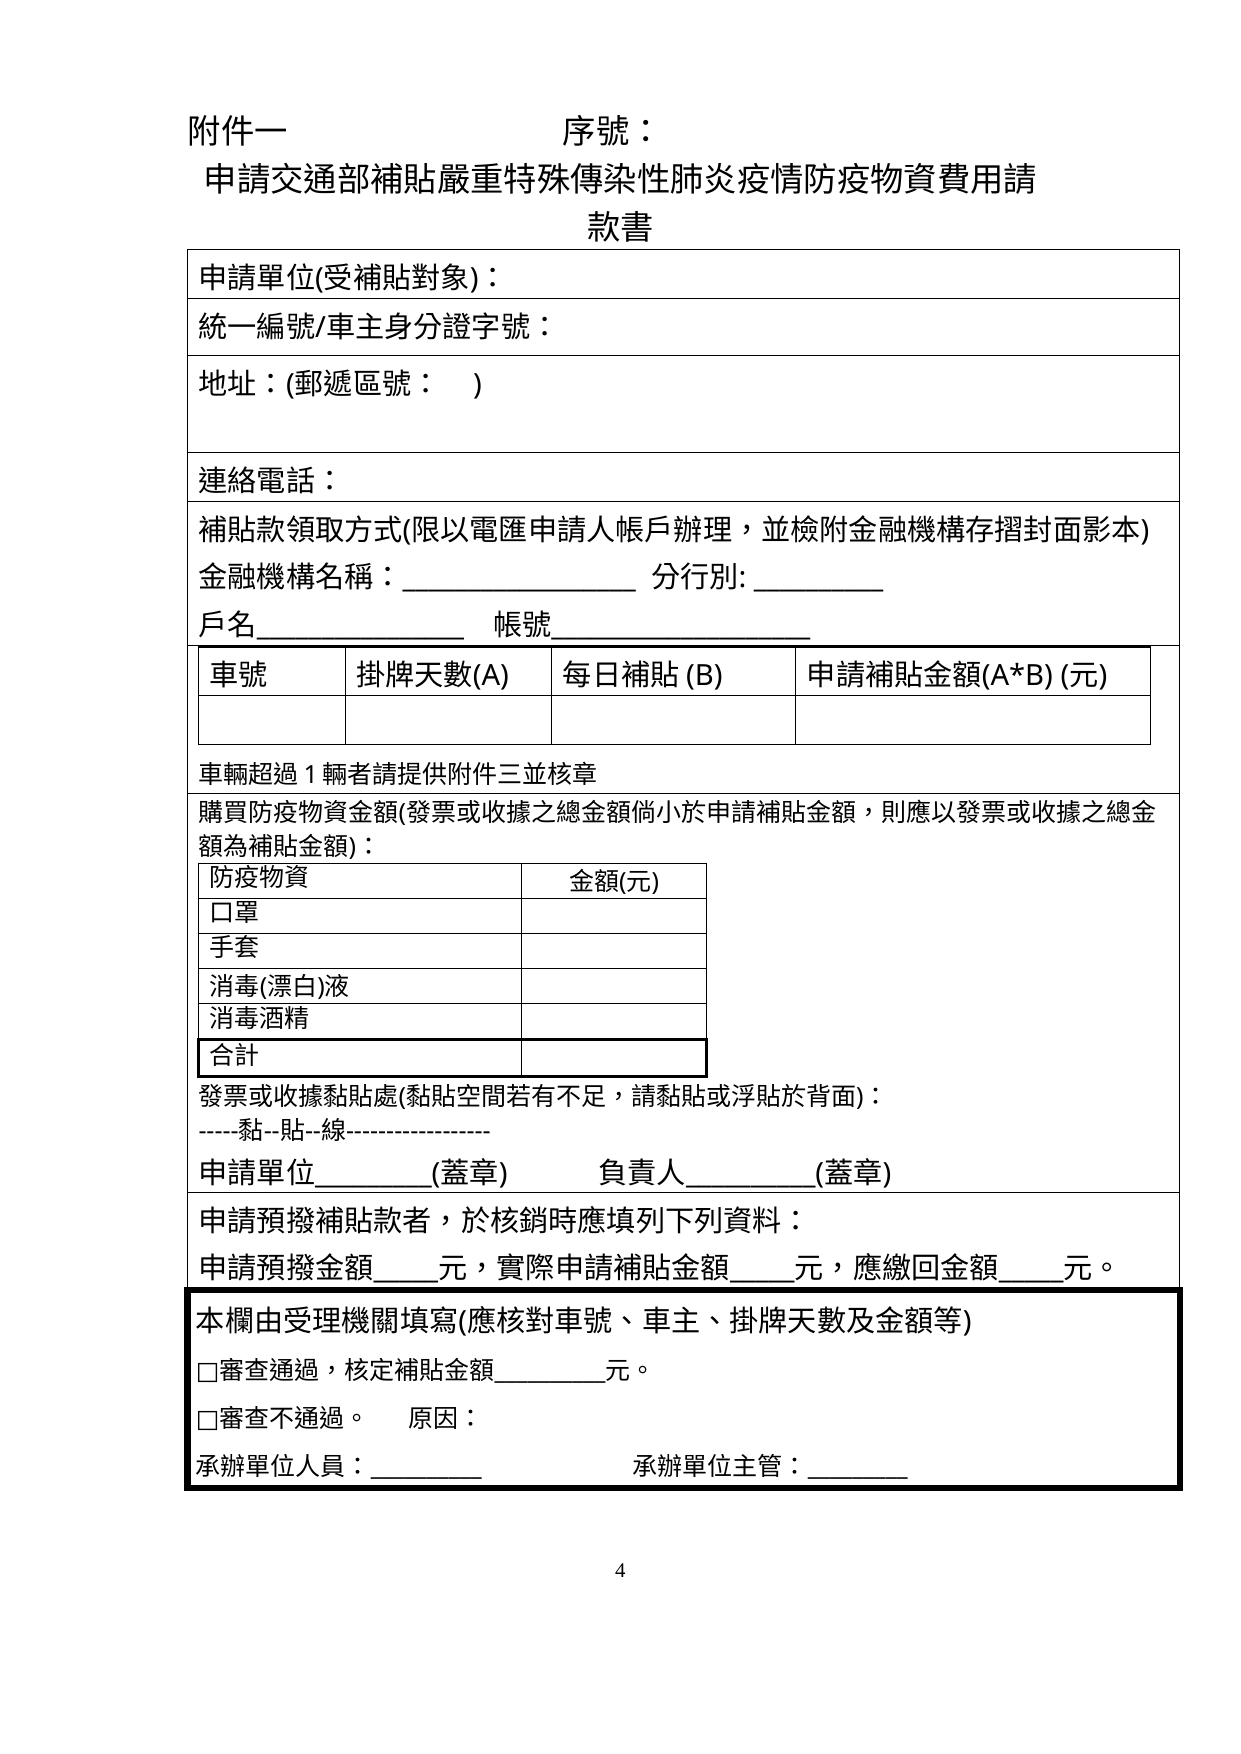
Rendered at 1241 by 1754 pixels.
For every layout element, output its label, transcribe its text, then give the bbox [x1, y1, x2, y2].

table_cell 購買防疫物資金額(發票或收據之總金額倘小於申請補貼金額，則應以發票或收據之總金額為補貼金額)： 發票或收據黏貼處(黏貼空間若有不足，請黏貼或浮貼於背面)： -----黏--貼--線------------------ 申請單位_________(蓋章) 負責人__________(蓋章) [188, 794, 1179, 1192]
table_cell 消毒(漂白)液 [199, 969, 521, 1003]
text 附件一 序號： [187, 106, 1053, 153]
table_cell [522, 1041, 705, 1075]
table_cell 地址：(郵遞區號： ) [188, 356, 1179, 452]
table_header 防疫物資 [199, 864, 521, 897]
table_header 車號 [199, 648, 345, 695]
table_cell 申請預撥補貼款者，於核銷時應填列下列資料： 申請預撥金額_____元，實際申請補貼金額_____元，應繳回金額_____元。 [188, 1193, 1179, 1287]
table_cell [796, 696, 1150, 744]
table_cell 統一編號/車主身分證字號： [188, 299, 1179, 355]
table_cell [522, 969, 706, 1003]
table_cell 合計 [200, 1041, 521, 1075]
table_cell [522, 899, 706, 933]
table_cell [552, 696, 795, 744]
table_cell [346, 696, 551, 744]
table_cell 連絡電話： [188, 453, 1179, 501]
table_header 金額(元) [522, 864, 706, 897]
table_cell [522, 1004, 706, 1038]
table_cell 本欄由受理機關填寫(應核對車號、車主、掛牌天數及金額等) □審查通過，核定補貼金額__________元。 □審查不通過。 原因： 承辦單位人員：__________ 承辦單位主管：_________ [191, 1293, 1177, 1485]
table_cell 手套 [199, 934, 521, 968]
table_cell [199, 696, 345, 744]
text 申請交通部補貼嚴重特殊傳染性肺炎疫情防疫物資費用請款書 [187, 153, 1053, 249]
table_header 申請補貼金額(A*B) (元) [796, 648, 1150, 695]
table_header 申請單位(受補貼對象)： [188, 250, 1179, 298]
table_header 掛牌天數(A) [346, 648, 551, 695]
table_cell [522, 934, 706, 968]
table_cell 車輛超過1輛者請提供附件三並核章 [188, 646, 1179, 793]
table_cell 補貼款領取方式(限以電匯申請人帳戶辦理，並檢附金融機構存摺封面影本) 金融機構名稱：__________________ 分行別: __________ 戶名________________ 帳號____________________ [188, 502, 1179, 645]
table_cell 消毒酒精 [199, 1004, 521, 1038]
table_header 每日補貼 (B) [552, 648, 795, 695]
table_cell 口罩 [199, 899, 521, 933]
